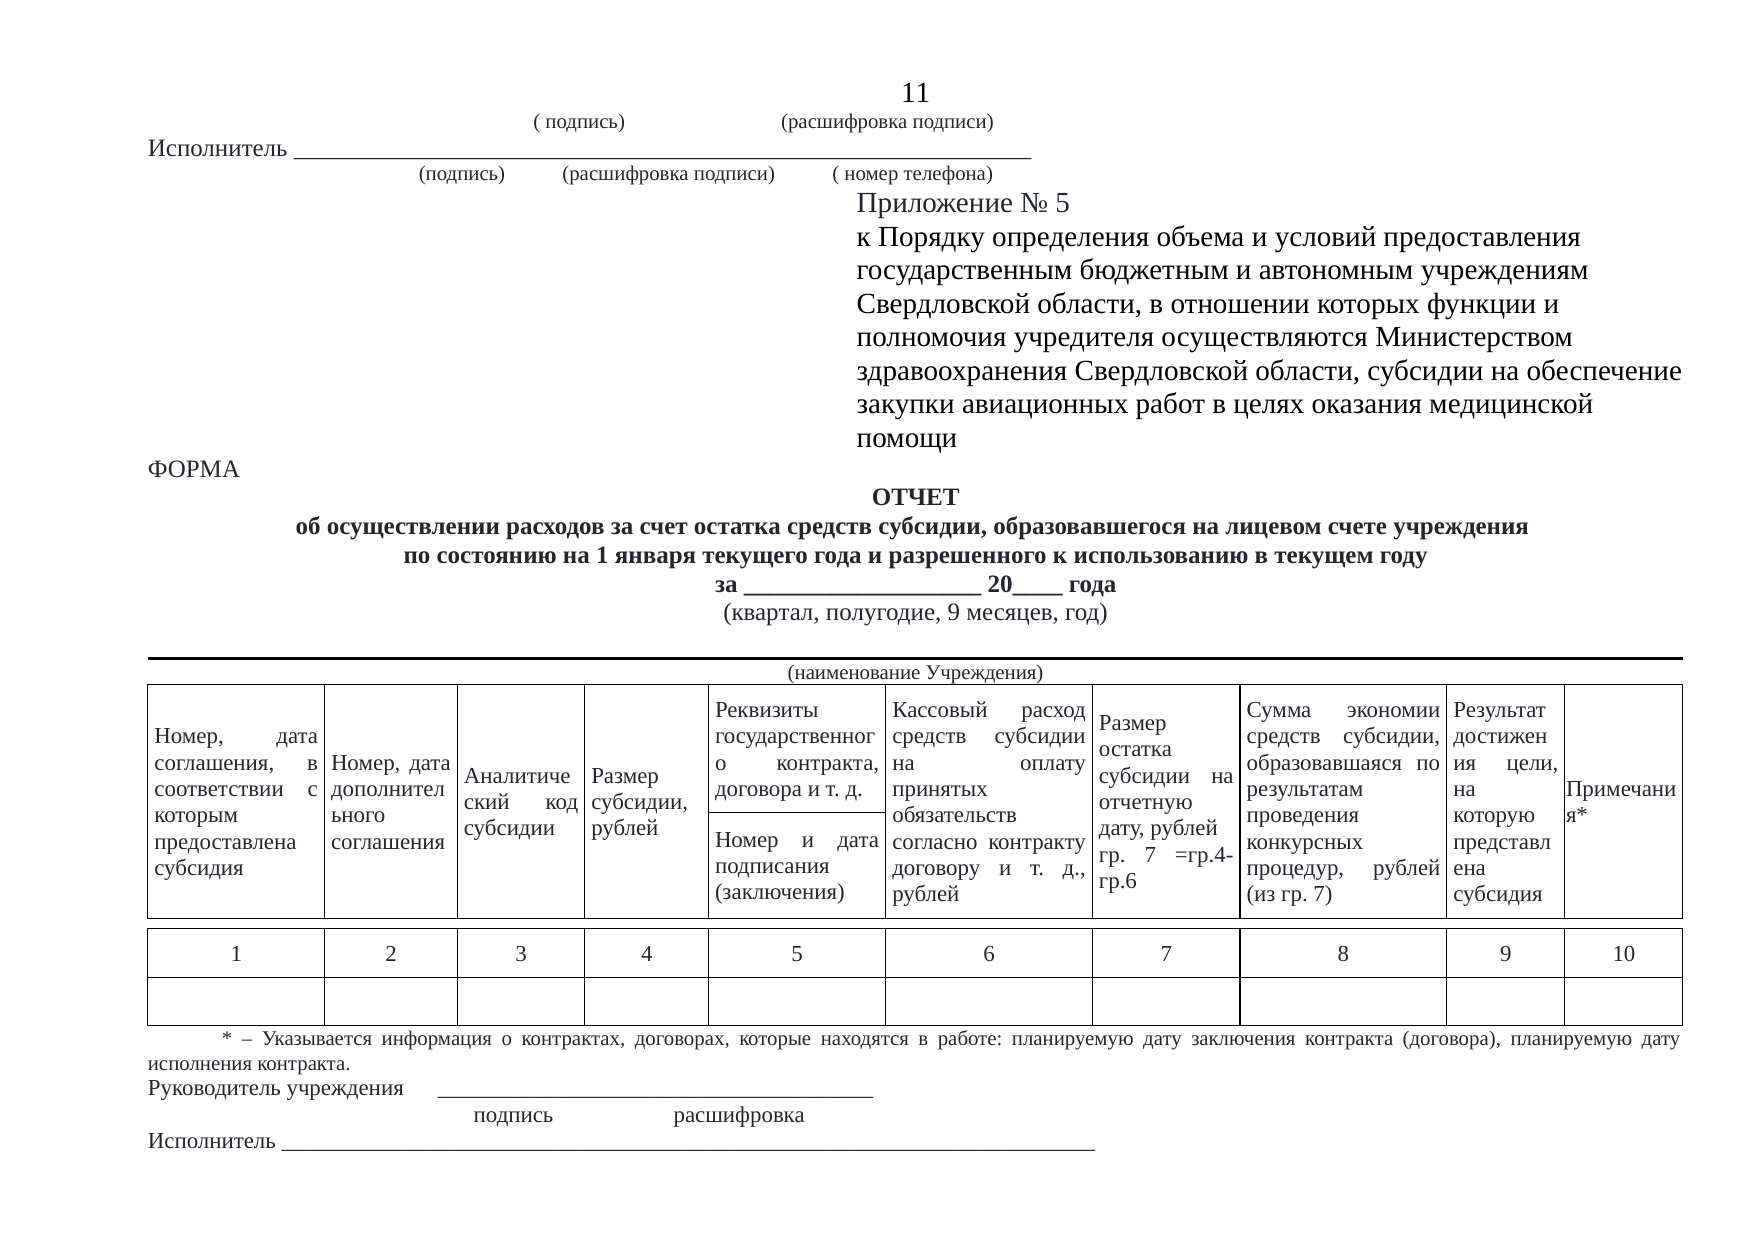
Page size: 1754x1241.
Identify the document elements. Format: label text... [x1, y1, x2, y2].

table_header Результат достижения цели, на которую представлена субсидия [1447, 685, 1564, 917]
text Руководитель учреждения ______________________________________ [148, 1074, 1683, 1101]
text за ___________________ 20____ года [148, 569, 1683, 597]
table_cell [709, 978, 885, 1025]
table_cell [325, 978, 457, 1025]
table_header Кассовый расход средств субсидии на оплату принятых обязательств согласно контракту договору и т. д., рублей [886, 685, 1092, 917]
table_cell [886, 978, 1092, 1025]
table_header 5 [709, 929, 885, 977]
table_header Номер, дата дополнительного соглашения [325, 685, 457, 917]
text к Порядку определения объема и условий предоставления государственным бюджетным и автономным учреждениям Свердловской области, в отношении которых функции и полномочия учредителя осуществляются Министерством здравоохранения Свердловской области, субсидии на обеспечение закупки авиационных работ в целях оказания медицинской помощи [856, 219, 1683, 454]
text Исполнитель _______________________________________________________________________ [148, 1127, 1683, 1153]
text ФОРМА [148, 454, 1683, 482]
text подпись расшифровка [148, 1101, 1683, 1127]
table_cell [1565, 978, 1682, 1025]
text по состоянию на 1 января текущего года и разрешенного к использованию в текущем году [148, 540, 1683, 569]
table_header 6 [886, 929, 1092, 977]
table_cell [1241, 978, 1446, 1025]
text (подпись) (расшифровка подписи) ( номер телефона) [148, 161, 1683, 185]
table_header 10 [1565, 929, 1682, 977]
table_header Сумма экономии средств субсидии, образовавшаяся по результатам проведения конкурсных процедур, рублей (из гр. 7) [1241, 685, 1446, 917]
text ОТЧЕТ [148, 482, 1683, 511]
table_cell [1447, 978, 1564, 1025]
table_header Реквизиты государственного контракта, договора и т. д. [709, 685, 885, 812]
text (квартал, полугодие, 9 месяцев, год) [148, 597, 1683, 626]
table_cell [1093, 978, 1239, 1025]
text (наименование Учреждения) [148, 660, 1683, 684]
table_cell Номер и дата подписания (заключения) [709, 813, 885, 917]
table_header 7 [1093, 929, 1239, 977]
table_cell [458, 978, 584, 1025]
table_header Размер остатка субсидии на отчетную дату, рублей гр. 7 =гр.4-гр.6 [1093, 685, 1239, 917]
table_header 8 [1241, 929, 1446, 977]
table_header Примечания* [1565, 685, 1682, 917]
table_header 1 [148, 929, 324, 977]
text * – Указывается информация о контрактах, договорах, которые находятся в работе: планируемую дату заключения контракта (договора), планируемую дату исполнения контракта. [148, 1026, 1683, 1074]
table_header Аналитический код субсидии [458, 685, 584, 917]
text Исполнитель ___________________________________________________________ [148, 133, 1683, 161]
table_header Номер, дата соглашения, в соответствии с которым предоставлена субсидия [148, 685, 324, 917]
text об осуществлении расходов за счет остатка средств субсидии, образовавшегося на лицевом счете учреждения [148, 511, 1683, 540]
table_cell [585, 978, 708, 1025]
table_header 4 [585, 929, 708, 977]
text ( подпись) (расшифровка подписи) [148, 108, 1683, 133]
text Приложение № 5 [856, 185, 1683, 219]
table_header Размер субсидии, рублей [585, 685, 708, 917]
table_cell [148, 978, 324, 1025]
table_header 9 [1447, 929, 1564, 977]
table_header 3 [458, 929, 584, 977]
table_header 2 [325, 929, 457, 977]
